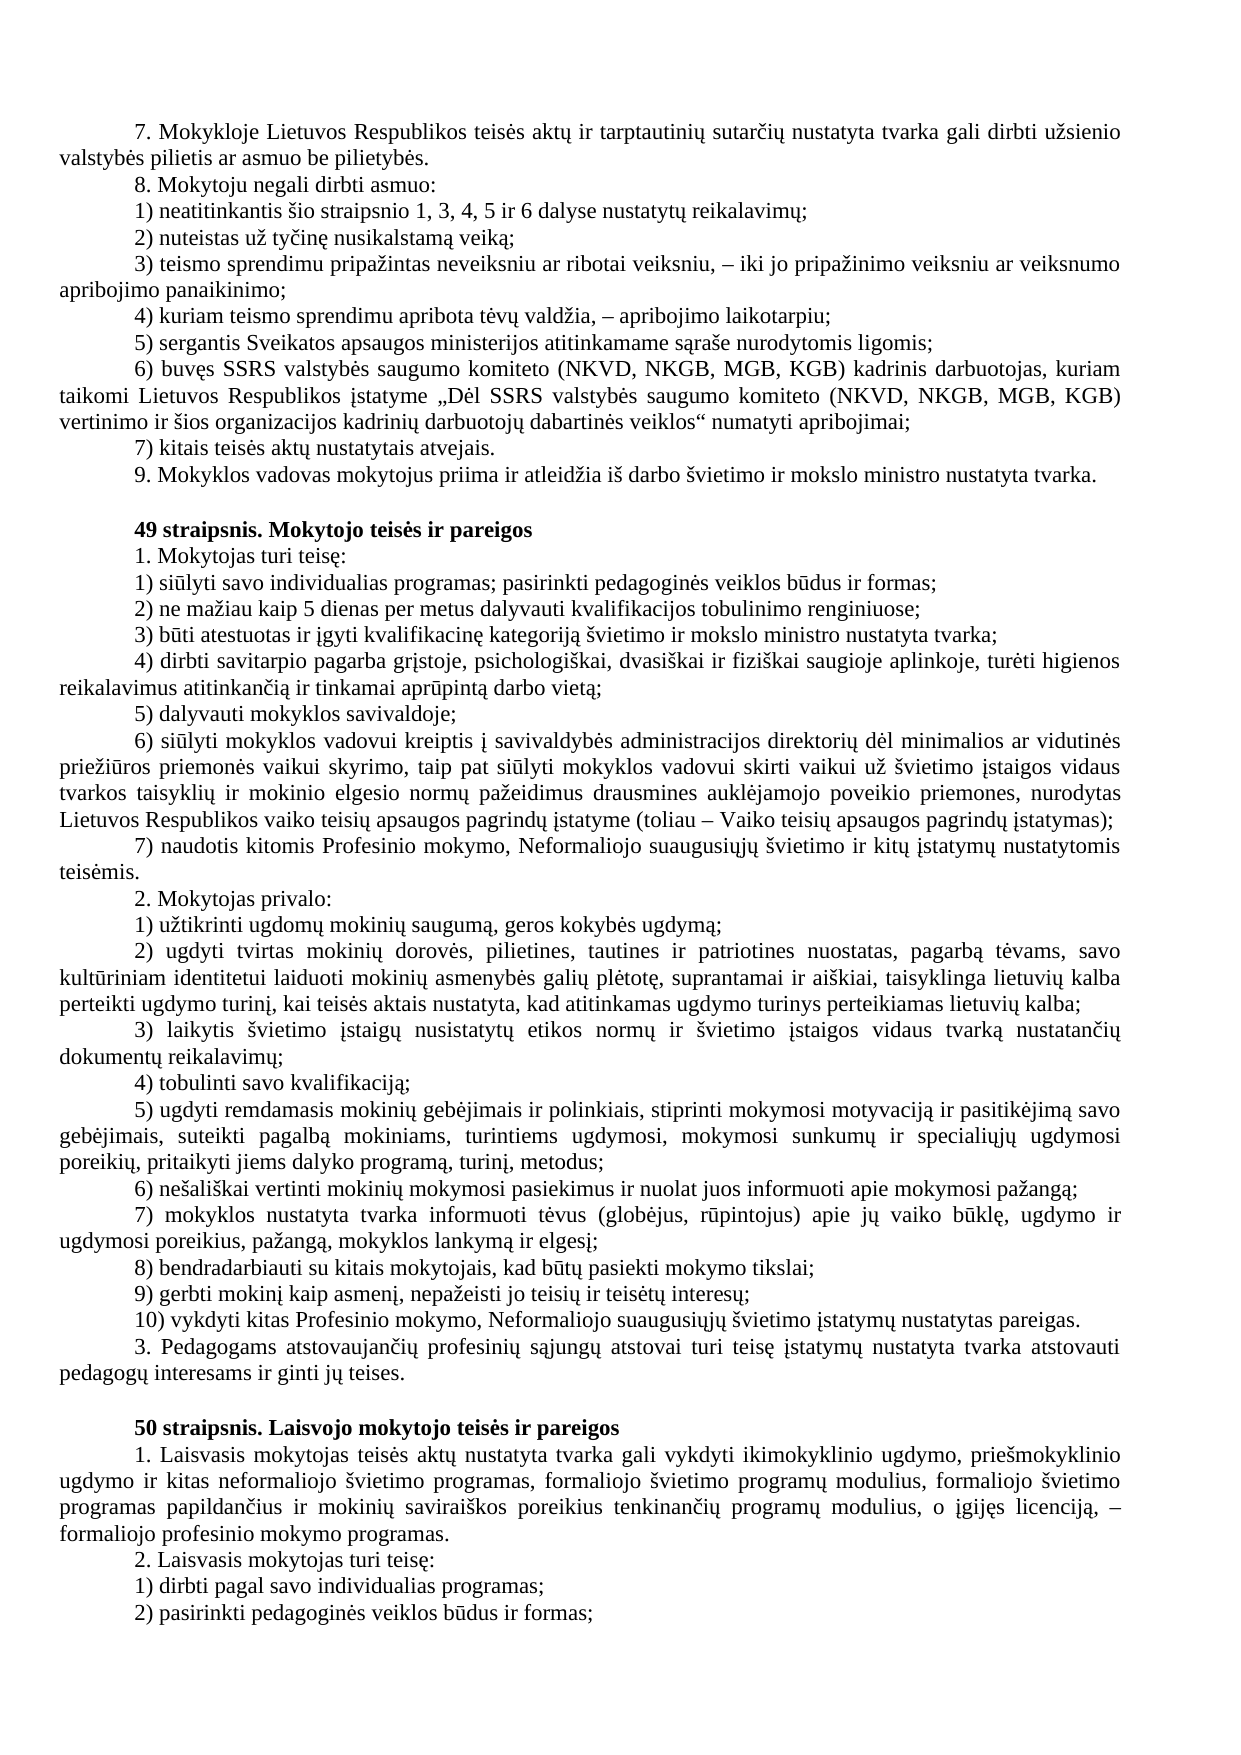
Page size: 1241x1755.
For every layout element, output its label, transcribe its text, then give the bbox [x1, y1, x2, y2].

text 4) kuriam teismo sprendimu apribota tėvų valdžia, – apribojimo laikotarpiu; [59, 303, 1122, 329]
text 8) bendradarbiauti su kitais mokytojais, kad būtų pasiekti mokymo tikslai; [59, 1254, 1122, 1280]
text 7) naudotis kitomis Profesinio mokymo, Neformaliojo suaugusiųjų švietimo ir kitų įstatymų nustatytomis teisėmis. [59, 832, 1122, 885]
text 2. Laisvasis mokytojas turi teisę: [59, 1546, 1122, 1572]
text 1. Mokytojas turi teisę: [59, 542, 1122, 568]
text 1) siūlyti savo individualias programas; pasirinkti pedagoginės veiklos būdus ir formas; [59, 568, 1122, 595]
text 3) laikytis švietimo įstaigų nusistatytų etikos normų ir švietimo įstaigos vidaus tvarką nustatančių dokumentų reikalavimų; [59, 1017, 1122, 1069]
text 1) dirbti pagal savo individualias programas; [59, 1572, 1122, 1599]
text 2. Mokytojas privalo: [59, 885, 1122, 911]
text 2) pasirinkti pedagoginės veiklos būdus ir formas; [59, 1599, 1122, 1625]
text 6) buvęs SSRS valstybės saugumo komiteto (NKVD, NKGB, MGB, KGB) kadrinis darbuotojas, kuriam taikomi Lietuvos Respublikos įstatyme „Dėl SSRS valstybės saugumo komiteto (NKVD, NKGB, MGB, KGB) vertinimo ir šios organizacijos kadrinių darbuotojų dabartinės veiklos“ numatyti apribojimai; [59, 355, 1122, 434]
text 6) siūlyti mokyklos vadovui kreiptis į savivaldybės administracijos direktorių dėl minimalios ar vidutinės priežiūros priemonės vaikui skyrimo, taip pat siūlyti mokyklos vadovui skirti vaikui už švietimo įstaigos vidaus tvarkos taisyklių ir mokinio elgesio normų pažeidimus drausmines auklėjamojo poveikio priemones, nurodytas Lietuvos Respublikos vaiko teisių apsaugos pagrindų įstatyme (toliau – Vaiko teisių apsaugos pagrindų įstatymas); [59, 727, 1122, 832]
text 5) dalyvauti mokyklos savivaldoje; [59, 700, 1122, 727]
text 9. Mokyklos vadovas mokytojus priima ir atleidžia iš darbo švietimo ir mokslo ministro nustatyta tvarka. [59, 461, 1122, 487]
text 7) mokyklos nustatyta tvarka informuoti tėvus (globėjus, rūpintojus) apie jų vaiko būklę, ugdymo ir ugdymosi poreikius, pažangą, mokyklos lankymą ir elgesį; [59, 1201, 1122, 1254]
text 2) ne mažiau kaip 5 dienas per metus dalyvauti kvalifikacijos tobulinimo renginiuose; [59, 595, 1122, 621]
text 4) dirbti savitarpio pagarba grįstoje, psichologiškai, dvasiškai ir fiziškai saugioje aplinkoje, turėti higienos reikalavimus atitinkančią ir tinkamai aprūpintą darbo vietą; [59, 648, 1122, 700]
text 2) ugdyti tvirtas mokinių dorovės, pilietines, tautines ir patriotines nuostatas, pagarbą tėvams, savo kultūriniam identitetui laiduoti mokinių asmenybės galių plėtotę, suprantamai ir aiškiai, taisyklinga lietuvių kalba perteikti ugdymo turinį, kai teisės aktais nustatyta, kad atitinkamas ugdymo turinys perteikiamas lietuvių kalba; [59, 937, 1122, 1017]
text 9) gerbti mokinį kaip asmenį, nepažeisti jo teisių ir teisėtų interesų; [59, 1280, 1122, 1306]
text 7) kitais teisės aktų nustatytais atvejais. [59, 434, 1122, 461]
text 4) tobulinti savo kvalifikaciją; [59, 1069, 1122, 1096]
text 8. Mokytoju negali dirbti asmuo: [59, 171, 1122, 197]
text 7. Mokykloje Lietuvos Respublikos teisės aktų ir tarptautinių sutarčių nustatyta tvarka gali dirbti užsienio valstybės pilietis ar asmuo be pilietybės. [59, 118, 1122, 171]
text 5) sergantis Sveikatos apsaugos ministerijos atitinkamame sąraše nurodytomis ligomis; [59, 329, 1122, 355]
text 5) ugdyti remdamasis mokinių gebėjimais ir polinkiais, stiprinti mokymosi motyvaciją ir pasitikėjimą savo gebėjimais, suteikti pagalbą mokiniams, turintiems ugdymosi, mokymosi sunkumų ir specialiųjų ugdymosi poreikių, pritaikyti jiems dalyko programą, turinį, metodus; [59, 1096, 1122, 1175]
text 3) būti atestuotas ir įgyti kvalifikacinę kategoriją švietimo ir mokslo ministro nustatyta tvarka; [59, 621, 1122, 648]
text 1) užtikrinti ugdomų mokinių saugumą, geros kokybės ugdymą; [59, 911, 1122, 937]
text 3. Pedagogams atstovaujančių profesinių sąjungų atstovai turi teisę įstatymų nustatyta tvarka atstovauti pedagogų interesams ir ginti jų teises. [59, 1333, 1122, 1386]
text 3) teismo sprendimu pripažintas neveiksniu ar ribotai veiksniu, – iki jo pripažinimo veiksniu ar veiksnumo apribojimo panaikinimo; [59, 250, 1122, 303]
text 2) nuteistas už tyčinę nusikalstamą veiką; [59, 223, 1122, 250]
text 6) nešališkai vertinti mokinių mokymosi pasiekimus ir nuolat juos informuoti apie mokymosi pažangą; [59, 1175, 1122, 1201]
text 49 straipsnis. Mokytojo teisės ir pareigos [59, 516, 1122, 542]
text 50 straipsnis. Laisvojo mokytojo teisės ir pareigos [59, 1414, 1122, 1441]
text 10) vykdyti kitas Profesinio mokymo, Neformaliojo suaugusiųjų švietimo įstatymų nustatytas pareigas. [59, 1306, 1122, 1333]
text 1) neatitinkantis šio straipsnio 1, 3, 4, 5 ir 6 dalyse nustatytų reikalavimų; [59, 197, 1122, 223]
text 1. Laisvasis mokytojas teisės aktų nustatyta tvarka gali vykdyti ikimokyklinio ugdymo, priešmokyklinio ugdymo ir kitas neformaliojo švietimo programas, formaliojo švietimo programų modulius, formaliojo švietimo programas papildančius ir mokinių saviraiškos poreikius tenkinančių programų modulius, o įgijęs licenciją, – formaliojo profesinio mokymo programas. [59, 1441, 1122, 1546]
